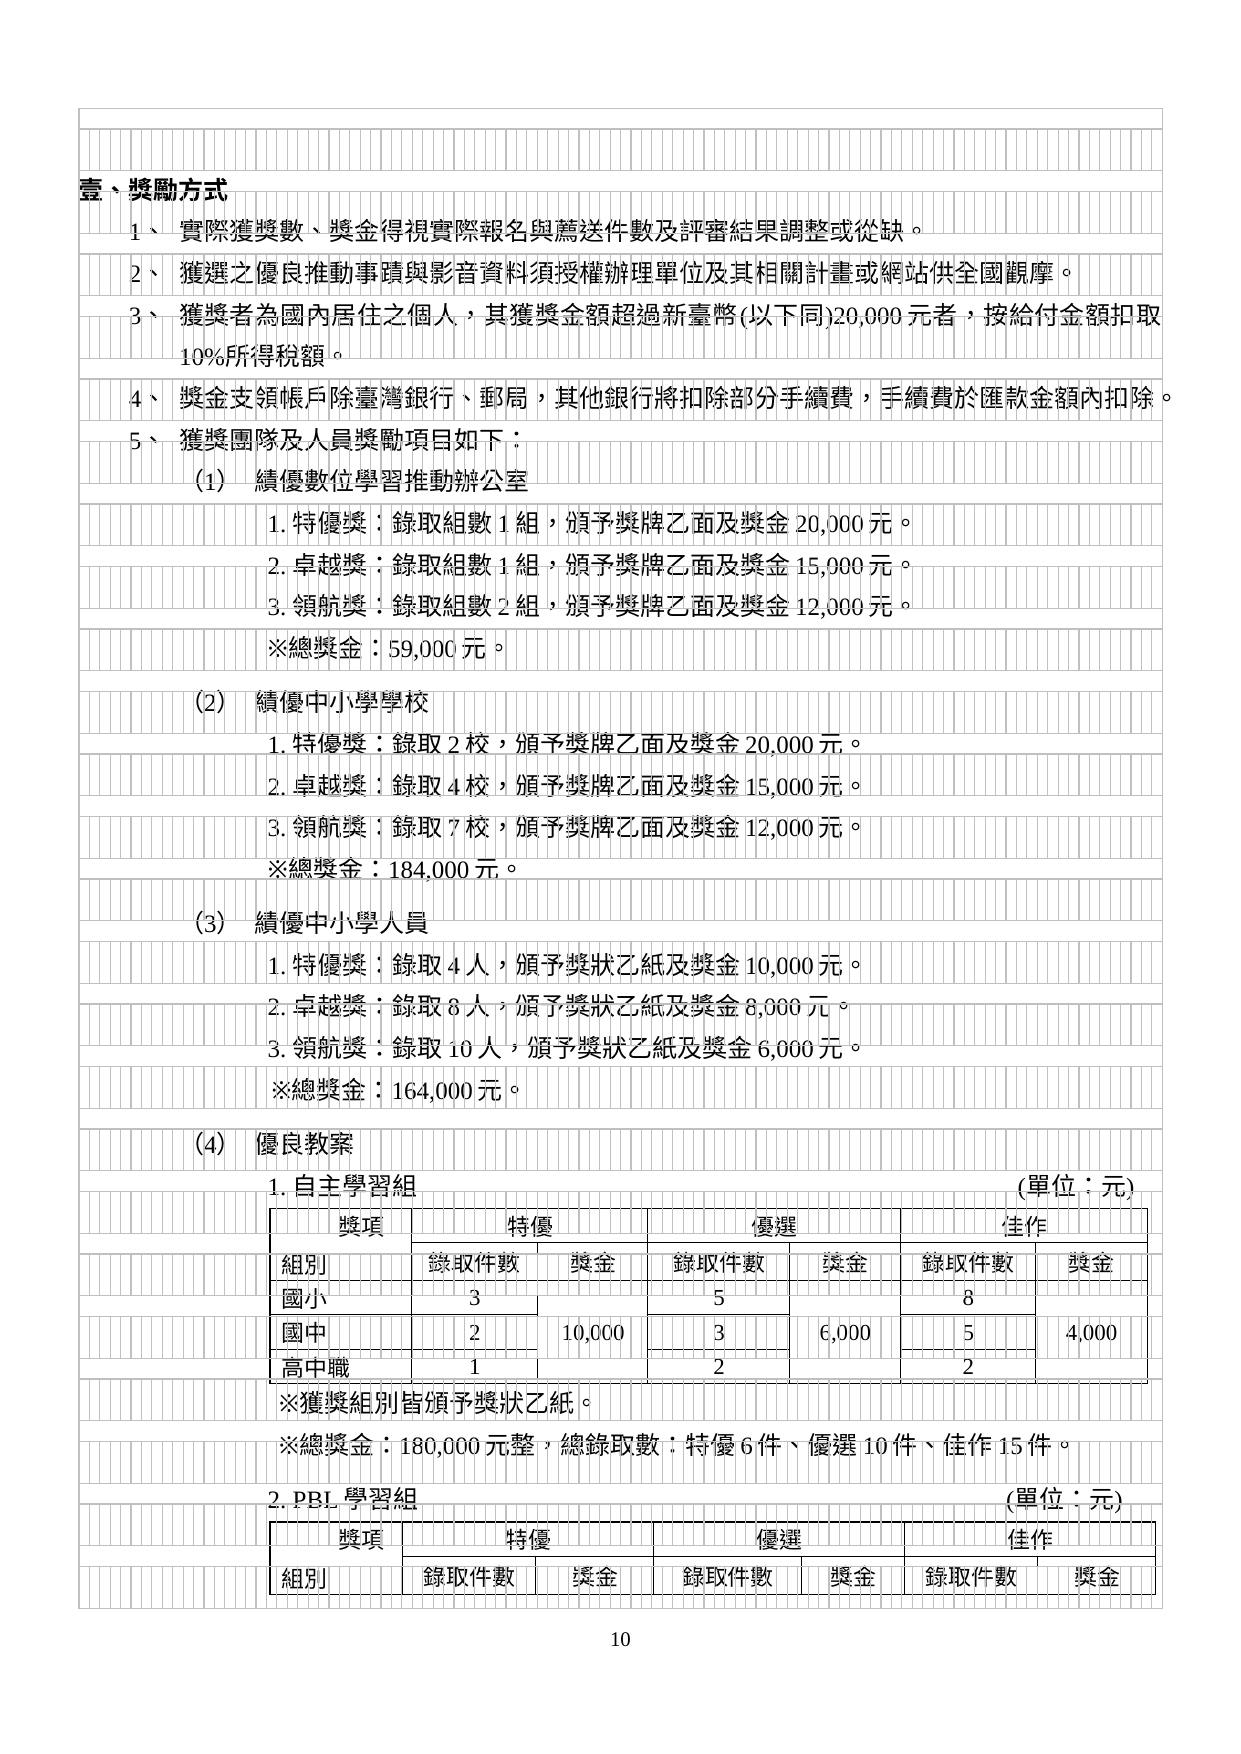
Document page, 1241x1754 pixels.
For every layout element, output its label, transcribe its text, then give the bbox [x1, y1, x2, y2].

text ※獲獎組別皆頒予獎狀乙紙。 [830, 1384, 839, 1420]
list 優良教案 [496, 1130, 505, 1161]
table_header 佳作 [986, 1209, 995, 1233]
text ※總獎金：164,000元。 [882, 1070, 891, 1106]
list 優良教案 [330, 1130, 339, 1147]
text ※總獎金：59,000元。 [736, 630, 745, 665]
list 績優中小學人員 [1152, 903, 1162, 920]
list 績優中小學人員 [684, 903, 693, 920]
list 優良教案 [361, 1130, 370, 1161]
list 績優中小學人員 [871, 903, 880, 920]
list 績優中小學人員 [798, 903, 808, 920]
table_cell 錄取件數 [475, 1255, 485, 1280]
list 優良教案 [684, 1130, 693, 1161]
list 績優中小學人員 [694, 903, 703, 920]
table_cell [725, 1350, 735, 1358]
text ※總獎金：59,000元。 [1048, 630, 1058, 665]
table_header 優選 [850, 1209, 860, 1233]
table_cell 獎金 [871, 1255, 880, 1280]
table_header 優選 [736, 1523, 745, 1545]
list 獎勵方式 [486, 192, 495, 206]
list 優良教案 [840, 1130, 849, 1161]
table_cell 3 [496, 1281, 505, 1295]
list 優良教案 [455, 1130, 464, 1161]
list 獎勵方式 [736, 192, 745, 206]
list 績優中小學學校 [902, 692, 912, 719]
text ※總獎金：59,000元。 [621, 630, 630, 665]
table_header 特優 [412, 1234, 647, 1242]
table_cell 錄取件數 [736, 1255, 745, 1280]
table_cell 3 [777, 1317, 787, 1348]
table_header 佳作 [1038, 1209, 1047, 1233]
list 獎勵方式 [340, 192, 349, 206]
table_header 佳作 [901, 1234, 1147, 1242]
text ※總獎金：59,000元。 [580, 630, 589, 665]
list 績優中小學學校 [215, 692, 224, 719]
text ※總獎金：164,000元。 [746, 1070, 755, 1106]
table_cell 獎金 [1069, 1270, 1078, 1280]
text ※獲獎組別皆頒予獎狀乙紙。 [1007, 1384, 1016, 1420]
text ※總獎金：164,000元。 [819, 1070, 828, 1106]
table_cell 錄取件數 [905, 1567, 912, 1594]
table_cell [996, 1350, 1005, 1358]
text ※總獎金：164,000元。 [434, 1070, 443, 1106]
table_cell 國中 [309, 1335, 318, 1348]
list 績優中小學人員 [507, 903, 516, 920]
list 績優中小學學校 [246, 692, 255, 719]
table_cell [975, 1317, 985, 1348]
text ※獲獎組別皆頒予獎狀乙紙。 [882, 1384, 891, 1420]
table_cell 獎金 [1100, 1272, 1110, 1280]
list 績優中小學人員 [621, 903, 630, 920]
table_header 佳作 [1121, 1523, 1130, 1545]
table_header 獎項 組別 [361, 1567, 370, 1594]
table_header 佳作 [1017, 1523, 1026, 1532]
table_cell 錄取件數 [1007, 1583, 1016, 1594]
table_cell 4,000 [1080, 1281, 1089, 1295]
list 優良教案 [319, 1151, 328, 1161]
table_cell 國小 [392, 1281, 401, 1295]
list 優良教案 [663, 1130, 672, 1161]
table_cell 獎金 [809, 1567, 818, 1594]
list 績優中小學人員 [975, 903, 985, 920]
list 優良教案 [673, 1130, 683, 1161]
text ※總獎金：164,000元。 [923, 1070, 933, 1106]
table_cell 獎金 [642, 1567, 651, 1594]
table_header 佳作 [913, 1523, 922, 1545]
list 績優中小學人員 [225, 903, 235, 920]
table_header 獎項 組別 [382, 1255, 391, 1280]
table_cell 6,000 [882, 1317, 891, 1358]
table_header 獎項 組別 [330, 1523, 339, 1545]
text ※總獎金：59,000元。 [632, 630, 641, 665]
list 績優中小學學校 [757, 692, 766, 719]
text ※總獎金：59,000元。 [652, 630, 662, 665]
text ※獲獎組別皆頒予獎狀乙紙。 [757, 1384, 766, 1420]
text ※總獎金：164,000元。 [767, 1070, 776, 1106]
table_cell 4,000 [1038, 1317, 1047, 1358]
table_cell 6,000 [871, 1317, 880, 1358]
list 獎勵方式 [1038, 192, 1047, 206]
list 績優中小學人員 [569, 903, 578, 920]
table_header 獎項 組別 [319, 1567, 328, 1594]
list 獎勵方式 [975, 192, 985, 206]
text ※總獎金：59,000元。 [590, 630, 599, 665]
table_cell 2 [901, 1359, 1035, 1378]
list 績優中小學人員 [1017, 903, 1026, 920]
table_cell 錄取件數 [757, 1584, 766, 1594]
table_cell 國小 [319, 1281, 328, 1295]
list 績優中小學人員 [538, 903, 547, 920]
list 績優中小學人員 [923, 903, 933, 920]
table_cell 錄取件數 [648, 1243, 789, 1253]
list 獎勵方式 [819, 192, 828, 206]
list 績優中小學學校 [277, 692, 287, 719]
table_cell 國小 [371, 1281, 380, 1295]
table_cell 錄取件數 [913, 1255, 922, 1280]
table_cell 6,000 [809, 1281, 818, 1295]
list 績優中小學人員 [757, 903, 766, 920]
list 獎勵方式 [777, 192, 787, 206]
text ※總獎金：59,000元。 [527, 630, 537, 665]
table_cell 獎金 [611, 1255, 620, 1280]
table_cell 錄取件數 [527, 1567, 535, 1594]
list 績優中小學學校 [746, 692, 755, 719]
list 績優中小學學校 [507, 692, 516, 719]
list 績優中小學人員 [423, 903, 433, 920]
table_cell 錄取件數 [507, 1567, 516, 1594]
table_cell [434, 1350, 443, 1358]
list 績優中小學人員 [736, 903, 745, 920]
table_cell 獎金 [611, 1567, 620, 1594]
list 績優中小學人員 [1080, 903, 1089, 920]
list 獎勵方式 [80, 171, 1162, 191]
list 獎勵方式 [132, 197, 141, 206]
table_cell 高中職 [361, 1350, 370, 1358]
text ※獲獎組別皆頒予獎狀乙紙。 [402, 1384, 412, 1420]
list 優良教案 [1080, 1130, 1089, 1161]
table_cell 錄取件數 [1017, 1567, 1026, 1594]
table_cell 獎金 [1142, 1567, 1151, 1594]
table_cell 6,000 [790, 1359, 900, 1378]
text ※總獎金：59,000元。 [434, 630, 443, 665]
table_cell 獎金 [1080, 1269, 1089, 1280]
list 獎勵方式 [965, 192, 974, 206]
text ※獲獎組別皆頒予獎狀乙紙。 [382, 1384, 391, 1420]
table_cell 8 [986, 1281, 995, 1295]
table_cell 8 [1027, 1281, 1035, 1295]
text ※總獎金：164,000元。 [1059, 1070, 1068, 1106]
table_header 獎項 組別 [392, 1209, 401, 1233]
text ※獲獎組別皆頒予獎狀乙紙。 [340, 1384, 349, 1420]
table_cell 3 [475, 1281, 485, 1295]
list 績優中小學人員 [611, 903, 620, 920]
text ※總獎金：164,000元。 [621, 1070, 630, 1106]
table_header 優選 [684, 1523, 693, 1545]
text ※總獎金：59,000元。 [1152, 630, 1162, 665]
list 獎勵方式 [580, 192, 589, 206]
list 優良教案 [882, 1130, 891, 1161]
table_cell 錄取件數 [925, 1255, 933, 1270]
text ※總獎金：164,000元。 [694, 1070, 703, 1106]
table_cell 10,000 [621, 1281, 630, 1295]
list 優良教案 [632, 1130, 641, 1161]
table_cell 3 [694, 1317, 703, 1348]
table_cell 獎金 [1038, 1255, 1047, 1280]
list 績優中小學學校 [923, 692, 933, 719]
table_cell 獎金 [830, 1268, 839, 1280]
table_header 佳作 [1059, 1209, 1068, 1233]
table_header 佳作 [1132, 1209, 1141, 1233]
list 績優中小學學校 [996, 692, 1005, 719]
table_cell [455, 1350, 464, 1358]
table_header 特優 [569, 1209, 578, 1233]
list 優良教案 [382, 1130, 391, 1161]
list 獎勵方式 [694, 192, 703, 206]
list 績優中小學人員 [746, 903, 755, 920]
table_header 獎項 組別 [309, 1209, 318, 1233]
table_header 佳作 [1142, 1523, 1151, 1545]
list 優良教案 [923, 1130, 933, 1161]
table_cell 4,000 [1069, 1317, 1078, 1358]
list 優良教案 [1017, 1130, 1026, 1161]
table_header 優選 [736, 1209, 745, 1233]
text ※總獎金：59,000元。 [611, 630, 620, 665]
text ※總獎金：164,000元。 [965, 1070, 974, 1106]
table_header 獎項 組別 [402, 1255, 411, 1280]
table_cell 錄取件數 [475, 1567, 485, 1594]
table_cell 國小 [309, 1281, 318, 1295]
list 績優中小學學校 [715, 692, 724, 719]
table_header 佳作 [923, 1523, 933, 1545]
table_cell 錄取件數 [663, 1255, 672, 1280]
table_header 佳作 [902, 1209, 912, 1233]
table_cell [913, 1317, 922, 1348]
list 績優中小學人員 [475, 903, 485, 920]
list 績優中小學學校 [767, 692, 776, 719]
text ※總獎金：164,000元。 [1152, 1070, 1162, 1106]
table_cell 錄取件數 [902, 1255, 912, 1280]
list 績優中小學人員 [392, 903, 401, 920]
text ※總獎金：59,000元。 [517, 630, 526, 665]
table_cell [517, 1350, 526, 1358]
list 獎勵方式 [986, 192, 995, 206]
table_header 佳作 [913, 1209, 922, 1233]
table_cell 獎金 [871, 1567, 880, 1594]
table_cell 獎金 [1080, 1567, 1089, 1580]
list 獎勵方式 [1142, 192, 1151, 206]
list 優良教案 [725, 1130, 735, 1161]
text ※總獎金：59,000元。 [444, 630, 453, 665]
table_header 獎項 組別 [309, 1255, 318, 1280]
list 獎勵方式 [882, 192, 891, 206]
table_header 優選 [767, 1523, 776, 1530]
list 獎勵方式 [642, 192, 651, 206]
table_cell 8 [975, 1281, 985, 1295]
table_cell 錄取件數 [496, 1255, 505, 1280]
list 獎勵方式 [746, 192, 755, 206]
text ※獲獎組別皆頒予獎狀乙紙。 [892, 1384, 901, 1420]
table_cell 8 [1007, 1281, 1016, 1295]
table_header 獎項 組別 [288, 1567, 297, 1594]
table_header 優選 [715, 1523, 724, 1545]
list 優良教案 [277, 1130, 287, 1161]
table_cell 2 [423, 1317, 433, 1348]
table_cell 獎金 [819, 1567, 828, 1594]
list 績優中小學學校 [736, 692, 745, 719]
text ※總獎金：164,000元。 [507, 1070, 516, 1106]
list 獎勵方式 [767, 192, 776, 206]
list 績優中小學人員 [767, 903, 776, 920]
list 績優中小學人員 [402, 903, 412, 920]
table_cell 錄取件數 [716, 1567, 724, 1585]
table_header 特優 [559, 1209, 568, 1233]
list 特優獎：錄取2校，頒予獎牌乙面及獎金20,000元。 [472, 734, 519, 753]
list 績優中小學學校 [194, 692, 203, 719]
list 績優中小學人員 [1027, 903, 1037, 920]
list 優良教案 [1121, 1130, 1130, 1161]
table_cell 獎金 [559, 1255, 568, 1280]
list 績優中小學人員 [819, 903, 828, 920]
list 績優中小學學校 [1121, 692, 1130, 719]
list 績優中小學學校 [600, 692, 610, 719]
table_cell 2 [486, 1317, 495, 1348]
list 績優中小學人員 [986, 903, 995, 920]
table_header 優選 [892, 1523, 901, 1545]
table_header 獎項 組別 [298, 1523, 308, 1545]
table_cell 錄取件數 [413, 1567, 422, 1594]
table_header 優選 [798, 1209, 808, 1233]
table_header 獎項 組別 [271, 1523, 276, 1545]
table_cell 錄取件數 [923, 1271, 933, 1280]
text ※總獎金：59,000元。 [1069, 630, 1078, 665]
table_cell 錄取件數 [757, 1575, 766, 1585]
table_cell 5 [715, 1281, 724, 1295]
list 績優中小學學校 [861, 692, 870, 719]
table_cell 錄取件數 [767, 1255, 776, 1280]
table_cell 2 [527, 1317, 537, 1348]
text ※總獎金：59,000元。 [309, 630, 318, 665]
table_cell [986, 1317, 995, 1348]
table_cell 10,000 [580, 1317, 589, 1358]
table_cell 國中 [309, 1317, 318, 1326]
list 獎勵方式 [902, 192, 912, 206]
table_cell 錄取件數 [996, 1585, 1005, 1594]
table_cell 獎金 [548, 1567, 558, 1594]
table_cell 錄取件數 [673, 1258, 683, 1280]
table_cell [757, 1350, 766, 1358]
table_cell 錄取件數 [434, 1255, 443, 1280]
table_cell 獎金 [538, 1567, 547, 1594]
table_cell 獎金 [1090, 1567, 1099, 1594]
table_cell 錄取件數 [673, 1567, 683, 1594]
table_cell 5 [648, 1296, 789, 1314]
list 獎勵方式 [361, 192, 370, 206]
list 特優獎：錄取2校，頒予獎牌乙面及獎金20,000元。 [619, 734, 651, 753]
list 優良教案 [205, 1149, 214, 1161]
list 獎勵方式 [382, 192, 391, 206]
table_cell 錄取件數 [715, 1583, 724, 1594]
table_cell 10,000 [559, 1281, 568, 1295]
list 獎勵方式 [194, 192, 203, 206]
list 績優中小學人員 [600, 903, 610, 920]
text ※總獎金：59,000元。 [486, 630, 495, 665]
table_cell 錄取件數 [455, 1269, 464, 1280]
list 優良教案 [777, 1130, 787, 1161]
list 績優中小學學校 [934, 692, 943, 719]
table_header 佳作 [996, 1209, 1005, 1233]
table_header 獎項 組別 [330, 1567, 339, 1594]
list 績優中小學人員 [1038, 903, 1047, 920]
list 獎勵方式 [538, 192, 547, 206]
text ※總獎金：59,000元。 [944, 630, 953, 665]
table_cell 獎金 [850, 1272, 860, 1280]
table_cell 錄取件數 [465, 1567, 474, 1594]
text ※總獎金：164,000元。 [423, 1070, 433, 1106]
table_cell 10,000 [559, 1317, 568, 1358]
list 優良教案 [371, 1130, 380, 1161]
text ※總獎金：164,000元。 [902, 1070, 912, 1106]
text ※總獎金：164,000元。 [684, 1070, 693, 1106]
text ※總獎金：164,000元。 [777, 1070, 787, 1106]
table_cell 4,000 [1090, 1281, 1099, 1295]
text ※總獎金：164,000元。 [986, 1070, 995, 1106]
table_cell 2 [475, 1317, 485, 1348]
list 績優中小學學校 [1038, 692, 1047, 719]
table_header 獎項 組別 [271, 1234, 411, 1253]
list 績優中小學人員 [559, 903, 568, 920]
table_cell [444, 1350, 453, 1358]
table_cell 國小 [361, 1281, 370, 1295]
table_cell 國中 [288, 1317, 297, 1323]
table_cell 5 [705, 1281, 714, 1295]
list 優良教案 [215, 1130, 224, 1161]
list 優良教案 [1152, 1130, 1162, 1161]
table_cell 6,000 [892, 1281, 900, 1295]
list 獎勵方式 [632, 192, 641, 206]
list 績優中小學人員 [1111, 903, 1120, 920]
table_cell 獎金 [830, 1567, 839, 1594]
list 優良教案 [861, 1130, 870, 1161]
table_cell [715, 1350, 724, 1358]
table_header 佳作 [1027, 1523, 1037, 1545]
table_header 特優 [496, 1209, 505, 1233]
table_header 獎項 組別 [350, 1209, 360, 1223]
table_cell 國小 [340, 1281, 349, 1295]
table_cell 獎金 [819, 1255, 828, 1280]
list 優良教案 [194, 1130, 203, 1161]
text ※獲獎組別皆頒予獎狀乙紙。 [871, 1384, 880, 1420]
table_cell 3 [746, 1317, 755, 1348]
table_cell 6,000 [861, 1281, 870, 1295]
list 獎勵方式 [215, 192, 224, 206]
table_cell 5 [663, 1281, 672, 1295]
text ※總獎金：59,000元。 [705, 630, 714, 665]
text ※總獎金：164,000元。 [496, 1070, 505, 1106]
table_header 佳作 [1048, 1523, 1058, 1545]
table_header 特優 [527, 1523, 537, 1545]
table_cell 3 [663, 1317, 672, 1348]
table_cell 獎金 [840, 1582, 849, 1594]
table_header 獎項 組別 [330, 1255, 339, 1280]
table_cell 5 [684, 1281, 693, 1295]
table_cell 錄取件數 [1007, 1255, 1016, 1280]
list 優良教案 [1048, 1130, 1058, 1161]
table_cell 獎金 [790, 1243, 900, 1253]
table_cell 3 [736, 1317, 745, 1348]
list 優良教案 [198, 1133, 203, 1154]
list 績優中小學學校 [882, 692, 891, 719]
table_header 獎項 組別 [298, 1255, 308, 1280]
table_cell 8 [934, 1281, 943, 1295]
list 績優中小學學校 [330, 692, 339, 719]
table_header 獎項 組別 [309, 1567, 318, 1594]
table_header 佳作 [1080, 1523, 1089, 1545]
table_cell 獎金 [569, 1567, 578, 1594]
table_cell 6,000 [861, 1334, 870, 1358]
list 績優中小學人員 [1121, 903, 1130, 920]
list 領航獎：錄取10人，頒予獎狀乙紙及獎金6,000元。 [267, 1046, 1162, 1065]
text ※獲獎組別皆頒予獎狀乙紙。 [725, 1384, 735, 1420]
list 績優中小學人員 [902, 903, 912, 920]
text ※總獎金：59,000元。 [548, 630, 558, 665]
list 獎勵方式 [923, 192, 933, 206]
list 績優中小學人員 [340, 903, 349, 920]
text ※總獎金：164,000元。 [580, 1070, 589, 1106]
list 獎勵方式 [152, 192, 162, 206]
table_cell 錄取件數 [403, 1557, 535, 1566]
table_cell 4,000 [1059, 1281, 1068, 1295]
table_cell 3 [527, 1281, 537, 1295]
list PBL學習組 (單位：元) [267, 1484, 1162, 1503]
list 優良教案 [413, 1130, 422, 1161]
list 績優中小學人員 [205, 903, 214, 920]
table_cell 4,000 [1100, 1281, 1110, 1295]
list 績優中小學人員 [715, 903, 724, 920]
table_cell 3 [412, 1296, 537, 1314]
text ※總獎金：59,000元。 [715, 630, 724, 665]
table_cell 錄取件數 [965, 1567, 974, 1594]
text ※總獎金：59,000元。 [392, 630, 401, 665]
table_cell 4,000 [1090, 1317, 1099, 1358]
list 績優中小學人員 [632, 903, 641, 920]
table_cell 國中 [371, 1317, 380, 1348]
list 獎勵方式 [319, 192, 328, 206]
list 績優中小學學校 [788, 692, 797, 719]
text ※總獎金：164,000元。 [590, 1070, 599, 1106]
table_cell 獎金 [1048, 1567, 1058, 1594]
text ※總獎金：164,000元。 [736, 1070, 745, 1106]
list 績優中小學人員 [465, 903, 474, 920]
text ※獲獎組別皆頒予獎狀乙紙。 [798, 1384, 808, 1420]
table_cell 錄取件數 [777, 1567, 787, 1594]
list 獎勵方式 [1100, 192, 1110, 206]
text ※總獎金：164,000元。 [715, 1070, 724, 1106]
list 優良教案 [517, 1130, 526, 1161]
table_cell 錄取件數 [426, 1568, 433, 1584]
table_cell 4,000 [1132, 1317, 1141, 1358]
table_header 特優 [507, 1209, 516, 1233]
text ※獲獎組別皆頒予獎狀乙紙。 [694, 1384, 703, 1420]
list 績優中小學人員 [257, 903, 266, 920]
table_cell 6,000 [840, 1281, 849, 1295]
text ※總獎金：164,000元。 [475, 1070, 485, 1106]
table_cell 錄取件數 [654, 1567, 662, 1594]
text ※總獎金：59,000元。 [371, 630, 380, 665]
text ※獲獎組別皆頒予獎狀乙紙。 [1121, 1384, 1130, 1420]
text ※總獎金：164,000元。 [371, 1070, 380, 1106]
table_cell [955, 1317, 964, 1348]
list 績優中小學人員 [455, 903, 464, 920]
table_cell 獎金 [1100, 1255, 1110, 1263]
table_cell 獎金 [632, 1255, 641, 1280]
table_cell 10,000 [548, 1317, 558, 1358]
table_cell 5 [673, 1281, 683, 1295]
text ※總獎金：164,000元。 [527, 1070, 537, 1106]
list 績優中小學學校 [673, 692, 683, 719]
text ※總獎金：164,000元。 [934, 1070, 943, 1106]
table_cell [527, 1350, 537, 1358]
table_header 獎項 組別 [382, 1523, 391, 1545]
text ※獲獎組別皆頒予獎狀乙紙。 [965, 1384, 974, 1420]
table_cell 高中職 [330, 1350, 339, 1358]
list 獎勵方式 [850, 192, 860, 206]
list 優良教案 [340, 1149, 349, 1161]
text ※獲獎組別皆頒予獎狀乙紙。 [392, 1384, 401, 1420]
list 績優中小學學校 [777, 692, 787, 719]
list 領航獎：錄取組數2組，頒予獎牌乙面及獎金12,000元。 [267, 609, 1162, 623]
table_cell 國小 [330, 1281, 339, 1295]
text ※總獎金：59,000元。 [1038, 630, 1047, 665]
table_header 特優 [621, 1523, 630, 1545]
table_cell 高中職 [392, 1350, 401, 1358]
table_cell 錄取件數 [975, 1265, 985, 1280]
text ※總獎金：59,000元。 [861, 630, 870, 665]
text ※總獎金：164,000元。 [465, 1070, 474, 1106]
table_cell 獎金 [559, 1567, 568, 1594]
table_cell 錄取件數 [746, 1567, 755, 1594]
table_cell 3 [423, 1281, 433, 1295]
table_header 獎項 組別 [277, 1255, 287, 1280]
table_header 優選 [840, 1523, 849, 1545]
table_cell 2 [455, 1317, 464, 1348]
table_cell 8 [1017, 1281, 1026, 1295]
list 績優中小學學校 [434, 692, 443, 719]
table_cell 錄取件數 [507, 1269, 516, 1280]
text ※總獎金：164,000元。 [1038, 1070, 1047, 1106]
text ※總獎金：59,000元。 [684, 630, 693, 665]
list 獎勵方式 [1152, 192, 1162, 206]
list 優良教案 [757, 1130, 766, 1161]
list 獎勵方式 [1069, 192, 1078, 206]
text ※總獎金：164,000元。 [1132, 1070, 1141, 1106]
text ※總獎金：59,000元。 [694, 630, 703, 665]
list 績優中小學人員 [850, 903, 860, 920]
list 績優中小學學校 [819, 692, 828, 719]
table_cell 獎金 [1142, 1255, 1147, 1280]
text ※獲獎組別皆頒予獎狀乙紙。 [840, 1384, 849, 1420]
list 績優中小學學校 [1027, 692, 1037, 719]
table_cell 8 [996, 1281, 1005, 1295]
table_header 特優 [507, 1523, 516, 1545]
text ※總獎金：164,000元。 [652, 1070, 662, 1106]
list 優良教案 [179, 1124, 1162, 1128]
list 獎勵方式 [548, 192, 558, 206]
table_header 特優 [486, 1523, 495, 1545]
table_header 獎項 組別 [392, 1523, 401, 1545]
table_cell 3 [715, 1317, 724, 1339]
text ※總獎金：59,000元。 [934, 630, 943, 665]
table_cell 8 [944, 1281, 953, 1295]
list 績優中小學人員 [777, 903, 787, 920]
list 優良教案 [600, 1130, 610, 1161]
list 優良教案 [257, 1130, 266, 1161]
list 獲獎團隊及人員獎勵項目如下： [129, 421, 1162, 441]
list 獎勵方式 [725, 192, 735, 206]
table_cell 4,000 [1132, 1281, 1141, 1295]
list 績優中小學學校 [1007, 692, 1016, 719]
list 優良教案 [507, 1130, 516, 1161]
table_cell 獎金 [1111, 1255, 1120, 1280]
table_cell 錄取件數 [923, 1567, 933, 1594]
list 優良教案 [1111, 1130, 1120, 1161]
list 優良教案 [767, 1130, 776, 1161]
table_cell 錄取件數 [736, 1579, 745, 1594]
table_cell 錄取件數 [959, 1567, 964, 1585]
list 優良教案 [1132, 1130, 1141, 1161]
list 優良教案 [746, 1130, 755, 1161]
table_cell 錄取件數 [486, 1567, 495, 1594]
list 績優中小學學校 [236, 692, 245, 719]
text ※總獎金：59,000元。 [382, 630, 391, 665]
list 優良教案 [850, 1130, 860, 1161]
text ※總獎金：59,000元。 [1111, 630, 1120, 665]
table_cell 6,000 [798, 1281, 808, 1295]
table_cell [923, 1350, 933, 1358]
table_cell 高中職 [340, 1350, 349, 1358]
table_header 特優 [632, 1209, 641, 1233]
text ※總獎金：164,000元。 [1048, 1070, 1058, 1106]
text ※總獎金：180,000元整，總錄取數：特優6件、優選10件、佳作15件。 [278, 1426, 1162, 1441]
table_cell 8 [901, 1296, 1035, 1314]
text ※獲獎組別皆頒予獎狀乙紙。 [767, 1384, 776, 1420]
text ※總獎金：164,000元。 [1069, 1070, 1078, 1106]
table_cell 錄取件數 [746, 1271, 755, 1280]
table_header 特優 [538, 1523, 547, 1530]
table_cell 錄取件數 [975, 1567, 985, 1594]
text ※總獎金：164,000元。 [1017, 1070, 1026, 1106]
table_header 優選 [788, 1209, 797, 1233]
table_cell 6,000 [809, 1317, 818, 1358]
table_cell 國小 [288, 1281, 297, 1289]
table_cell [673, 1350, 683, 1358]
table_header 獎項 組別 [298, 1209, 308, 1233]
table_header 優選 [871, 1209, 880, 1233]
text ※獲獎組別皆頒予獎狀乙紙。 [663, 1384, 672, 1420]
table_cell 錄取件數 [705, 1269, 714, 1280]
table_header 佳作 [1007, 1523, 1016, 1545]
list 優良教案 [288, 1145, 297, 1161]
list 優良教案 [944, 1130, 953, 1161]
table_cell 錄取件數 [465, 1255, 474, 1280]
table_header 佳作 [955, 1523, 964, 1545]
table_cell 獎金 [840, 1574, 849, 1580]
list 績優中小學學校 [652, 692, 662, 719]
table_cell 獎金 [1059, 1567, 1068, 1594]
list 績優中小學學校 [559, 692, 568, 719]
table_cell 3 [455, 1281, 464, 1295]
table_header 佳作 [965, 1209, 974, 1233]
table_cell 錄取件數 [434, 1576, 443, 1594]
table_header 特優 [403, 1523, 412, 1545]
table_header 獎項 組別 [288, 1209, 297, 1233]
text ※總獎金：164,000元。 [663, 1070, 672, 1106]
list 優良教案 [590, 1130, 599, 1161]
table_header 佳作 [1069, 1209, 1078, 1233]
table_header 特優 [434, 1209, 443, 1233]
table_cell 2 [465, 1317, 474, 1348]
text ※總獎金：184,000元。 [351, 859, 1162, 878]
table_header 優選 [694, 1209, 703, 1233]
list 優良教案 [715, 1130, 724, 1161]
table_header 優選 [715, 1209, 724, 1233]
list 績優中小學人員 [382, 903, 391, 920]
table_cell 5 [746, 1281, 755, 1295]
table_cell 8 [913, 1281, 922, 1295]
table_header 特優 [590, 1523, 599, 1545]
table_cell 10,000 [590, 1281, 599, 1295]
table_cell 錄取件數 [684, 1262, 693, 1280]
table_cell [986, 1350, 995, 1358]
text ※獲獎組別皆頒予獎狀乙紙。 [1059, 1384, 1068, 1420]
table_cell 4,000 [1048, 1281, 1058, 1295]
table_header 佳作 [955, 1209, 964, 1233]
list 績優中小學學校 [350, 692, 360, 719]
text ※總獎金：59,000元。 [673, 630, 683, 665]
list 績優中小學學校 [1111, 692, 1120, 719]
list 優良教案 [225, 1130, 235, 1161]
list 績優中小學人員 [434, 903, 443, 920]
text ※獲獎組別皆頒予獎狀乙紙。 [288, 1384, 297, 1420]
table_cell 6,000 [819, 1317, 828, 1358]
list 特優獎：錄取2校，頒予獎牌乙面及獎金20,000元。 [525, 734, 557, 753]
table_header 獎項 組別 [319, 1209, 328, 1233]
table_cell 高中職 [309, 1350, 318, 1358]
table_header 獎項 組別 [340, 1567, 349, 1594]
list 獲獎者為國內居住之個人，其獲獎金額超過新臺幣(以下同)20,000元者，按給付金額扣取10%所得稅額。 [129, 296, 1162, 316]
list 優良教案 [444, 1130, 453, 1161]
table_cell 10,000 [642, 1317, 647, 1358]
text ※獲獎組別皆頒予獎狀乙紙。 [444, 1384, 453, 1420]
table_cell 獎金 [621, 1255, 630, 1280]
table_header 佳作 [1069, 1523, 1078, 1545]
table_header 優選 [809, 1209, 818, 1233]
list 優良教案 [205, 1130, 214, 1148]
list 特優獎：錄取2校，頒予獎牌乙面及獎金20,000元。 [681, 734, 709, 753]
text ※獲獎組別皆頒予獎狀乙紙。 [850, 1384, 860, 1420]
table_cell 錄取件數 [777, 1255, 787, 1280]
text ※總獎金：59,000元。 [507, 630, 516, 665]
text ※獲獎組別皆頒予獎狀乙紙。 [319, 1384, 328, 1420]
table_cell 5 [652, 1281, 662, 1295]
table_cell 錄取件數 [423, 1572, 433, 1594]
text ※總獎金：59,000元。 [600, 630, 610, 665]
list 優良教案 [902, 1130, 912, 1161]
list 獎勵方式 [257, 192, 266, 206]
table_header 特優 [444, 1523, 453, 1545]
table_header 優選 [892, 1209, 900, 1233]
table_cell 3 [434, 1281, 443, 1295]
table_cell 獎金 [840, 1255, 849, 1280]
text ※獲獎組別皆頒予獎狀乙紙。 [423, 1384, 433, 1420]
table_header 特優 [621, 1209, 630, 1233]
table_header 優選 [767, 1209, 776, 1233]
list 獎勵方式 [1027, 192, 1037, 206]
table_cell 獎金 [621, 1567, 630, 1594]
table_cell 錄取件數 [905, 1557, 1037, 1566]
list 績優中小學人員 [298, 903, 308, 920]
table_cell 高中職 [288, 1350, 297, 1358]
text ※總獎金：164,000元。 [757, 1070, 766, 1106]
table_cell 3 [486, 1281, 495, 1295]
table_cell 獎金 [580, 1582, 589, 1594]
table_cell 10,000 [538, 1317, 547, 1358]
text ※總獎金：59,000元。 [798, 630, 808, 665]
table_header 特優 [569, 1523, 578, 1545]
list 績優中小學人員 [486, 903, 495, 920]
table_header 特優 [496, 1523, 505, 1545]
table_cell 獎金 [1121, 1255, 1130, 1280]
table_cell 10,000 [569, 1317, 578, 1358]
table_cell 獎金 [1103, 1265, 1110, 1271]
table_header 特優 [642, 1523, 651, 1545]
table_cell 3 [673, 1317, 683, 1348]
table_cell 高中職 [316, 1359, 333, 1378]
text ※獲獎組別皆頒予獎狀乙紙。 [975, 1384, 985, 1420]
list 績優中小學人員 [1048, 903, 1058, 920]
table_cell [694, 1350, 703, 1358]
table_header 佳作 [975, 1209, 985, 1233]
table_cell 5 [725, 1281, 735, 1295]
table_cell 4,000 [1142, 1317, 1147, 1358]
table_header 特優 [475, 1523, 485, 1545]
text ※總獎金：59,000元。 [923, 630, 933, 665]
table_cell 10,000 [632, 1281, 641, 1295]
table_cell 5 [736, 1281, 745, 1295]
table_cell 2 [413, 1317, 422, 1348]
table_header 佳作 [1111, 1209, 1120, 1233]
list 績優中小學學校 [1142, 692, 1151, 719]
table_cell 5 [757, 1281, 766, 1295]
table_cell 3 [652, 1317, 662, 1348]
table_cell 10,000 [548, 1281, 558, 1295]
list 績優中小學學校 [684, 692, 693, 719]
text ※獲獎組別皆頒予獎狀乙紙。 [934, 1384, 943, 1420]
list 特優獎：錄取2校，頒予獎牌乙面及獎金20,000元。 [728, 734, 1162, 753]
list 獎勵方式 [955, 192, 964, 206]
table_cell 6,000 [892, 1317, 900, 1358]
table_cell 獎金 [850, 1567, 860, 1594]
table_header 佳作 [1121, 1209, 1130, 1233]
list 績優中小學人員 [673, 903, 683, 920]
table_cell 6,000 [850, 1281, 860, 1295]
list 優良教案 [913, 1130, 922, 1161]
table_header 獎項 組別 [277, 1523, 287, 1545]
table_cell 4,000 [1121, 1281, 1130, 1295]
table_cell 獎金 [1059, 1255, 1068, 1280]
list 績優中小學學校 [965, 692, 974, 719]
table_cell 錄取件數 [423, 1255, 433, 1280]
table_header 獎項 組別 [402, 1209, 411, 1233]
text ※獲獎組別皆頒予獎狀乙紙。 [611, 1384, 620, 1420]
text ※總獎金：164,000元。 [1121, 1070, 1130, 1106]
table_header 獎項 組別 [277, 1209, 287, 1233]
table_cell [652, 1350, 662, 1358]
list 績優中小學學校 [892, 692, 901, 719]
table_cell 錄取件數 [757, 1255, 766, 1280]
list 績優中小學學校 [184, 692, 193, 719]
list 績優中小學學校 [1100, 692, 1110, 719]
table_cell 10,000 [538, 1359, 647, 1378]
text ※獲獎組別皆頒予獎狀乙紙。 [1027, 1384, 1037, 1420]
table_cell [475, 1350, 485, 1358]
list 績優中小學學校 [486, 692, 495, 719]
table_cell 錄取件數 [705, 1567, 714, 1594]
list 獎勵方式 [121, 192, 130, 206]
text ※總獎金：164,000元。 [975, 1070, 985, 1106]
table_cell 3 [757, 1317, 766, 1348]
table_cell 獎金 [790, 1255, 797, 1280]
text ※總獎金：164,000元。 [861, 1070, 870, 1106]
table_header 獎項 組別 [271, 1567, 276, 1594]
list 優良教案 [1069, 1130, 1078, 1161]
table_header 優選 [830, 1209, 839, 1233]
table_header 佳作 [1059, 1523, 1068, 1545]
list 績優中小學學校 [955, 692, 964, 719]
text ※總獎金：164,000元。 [298, 1070, 308, 1106]
list 績優中小學人員 [663, 903, 672, 920]
table_cell 高中職 [277, 1350, 287, 1358]
table_header 特優 [548, 1209, 558, 1233]
table_cell 國中 [340, 1317, 349, 1348]
table_cell [1017, 1317, 1026, 1348]
table_header 佳作 [1038, 1523, 1047, 1536]
table_cell 國小 [271, 1296, 411, 1314]
table_header 優選 [819, 1209, 828, 1233]
list 獎勵方式 [705, 192, 714, 206]
table_header 優選 [830, 1523, 839, 1545]
table_header 獎項 組別 [340, 1209, 349, 1230]
table_header 獎項 組別 [350, 1523, 360, 1536]
text ※總獎金：59,000元。 [1121, 630, 1130, 665]
table_cell 獎金 [882, 1567, 891, 1594]
list 自主學習組 (單位：元) [267, 1171, 1162, 1191]
text ※獲獎組別皆頒予獎狀乙紙。 [1111, 1384, 1120, 1420]
list 績優中小學學校 [465, 692, 474, 719]
list 績優中小學學校 [642, 692, 651, 719]
table_header 優選 [684, 1209, 693, 1233]
table_header 優選 [673, 1209, 683, 1233]
table_cell 國中 [402, 1317, 411, 1348]
table_cell 獎金 [590, 1255, 599, 1280]
table_cell [684, 1350, 693, 1358]
table_header 佳作 [996, 1523, 1005, 1545]
table_cell [913, 1350, 922, 1358]
table_cell [934, 1350, 943, 1358]
text ※獲獎組別皆頒予獎狀乙紙。 [1152, 1384, 1162, 1420]
table_header 優選 [871, 1523, 880, 1545]
table_header 特優 [455, 1523, 464, 1545]
table_header 獎項 組別 [298, 1567, 308, 1594]
table_cell 6,000 [790, 1317, 797, 1358]
table_cell 10,000 [538, 1281, 547, 1295]
list 優良教案 [184, 1130, 193, 1161]
list 優良教案 [465, 1130, 474, 1161]
table_header 獎項 組別 [271, 1546, 402, 1566]
table_cell [902, 1350, 912, 1358]
list 優良教案 [736, 1130, 745, 1161]
text ※總獎金：164,000元。 [632, 1070, 641, 1106]
list 績優中小學學校 [569, 692, 578, 719]
list 績優中小學學校 [913, 692, 922, 719]
table_cell 獎金 [536, 1557, 653, 1566]
list 優良教案 [548, 1130, 558, 1161]
table_cell 8 [955, 1281, 964, 1295]
list 績優中小學人員 [590, 903, 599, 920]
text ※總獎金：164,000元。 [871, 1070, 880, 1106]
table_cell 10,000 [632, 1317, 641, 1358]
table_cell 錄取件數 [913, 1567, 922, 1594]
list 獎勵方式 [455, 192, 464, 206]
list 獎勵方式 [277, 192, 287, 206]
table_cell 獎金 [600, 1586, 610, 1594]
list 優良教案 [402, 1130, 412, 1161]
text ※獲獎組別皆頒予獎狀乙紙。 [1100, 1384, 1110, 1420]
table_cell [705, 1350, 714, 1358]
table_cell 4,000 [1038, 1281, 1047, 1295]
text ※總獎金：164,000元。 [840, 1070, 849, 1106]
table_header 優選 [652, 1209, 662, 1233]
list 獎勵方式 [757, 192, 766, 206]
table_header 特優 [590, 1209, 599, 1233]
table_header 特優 [465, 1523, 474, 1545]
table_header 優選 [746, 1523, 755, 1545]
list 優良教案 [580, 1130, 589, 1161]
table_cell 3 [444, 1281, 453, 1295]
list 優良教案 [1007, 1130, 1016, 1161]
list 績優中小學學校 [225, 692, 235, 719]
table_cell 6,000 [861, 1317, 870, 1331]
table_cell [934, 1317, 943, 1348]
list 獎勵方式 [246, 192, 255, 206]
table_header 優選 [694, 1523, 703, 1545]
table_header 獎項 組別 [319, 1523, 328, 1545]
table_cell [923, 1317, 933, 1348]
table_cell 錄取件數 [965, 1255, 974, 1280]
text ※總獎金：59,000元。 [1132, 630, 1141, 665]
table_cell 10,000 [580, 1281, 589, 1295]
list 績優中小學學校 [1069, 692, 1078, 719]
table_header 優選 [809, 1523, 818, 1545]
list 獎勵方式 [684, 192, 693, 206]
list 績優中小學人員 [830, 903, 839, 920]
list 獎勵方式 [1048, 192, 1058, 206]
text ※獲獎組別皆頒予獎狀乙紙。 [298, 1384, 308, 1420]
table_cell 獎金 [802, 1557, 904, 1566]
table_cell 2 [507, 1317, 516, 1348]
text ※總獎金：59,000元。 [455, 630, 464, 665]
text ※獲獎組別皆頒予獎狀乙紙。 [705, 1384, 714, 1420]
list 特優獎：錄取2校，頒予獎牌乙面及獎金20,000元。 [429, 734, 470, 753]
list 績優中小學人員 [496, 903, 505, 920]
text ※總獎金：164,000元。 [725, 1070, 735, 1106]
table_cell 6,000 [840, 1317, 849, 1358]
text ※總獎金：164,000元。 [642, 1070, 651, 1106]
list 獎勵方式 [173, 192, 183, 206]
table_cell 4,000 [1059, 1317, 1068, 1358]
text ※總獎金：59,000元。 [1027, 630, 1037, 665]
table_cell 獎金 [580, 1268, 589, 1280]
list 績優中小學人員 [1059, 903, 1068, 920]
table_cell 錄取件數 [654, 1557, 801, 1566]
list 優良教案 [996, 1130, 1005, 1161]
list 績優中小學學校 [298, 692, 308, 719]
table_cell 國小 [271, 1281, 276, 1295]
list 獎勵方式 [111, 192, 120, 206]
list 績優中小學人員 [1100, 903, 1110, 920]
table_cell 高中職 [298, 1350, 308, 1358]
table_header 優選 [757, 1209, 766, 1233]
table_cell 獎金 [1048, 1255, 1058, 1280]
list 獲獎者為國內居住之個人，其獲獎金額超過新臺幣(以下同)20,000元者，按給付金額扣取10%所得稅額。 [129, 359, 1162, 373]
list 優良教案 [1100, 1130, 1110, 1161]
table_cell 6,000 [830, 1317, 839, 1358]
table_cell 高中職 [285, 1369, 300, 1378]
text ※總獎金：164,000元。 [538, 1070, 547, 1106]
text ※總獎金：59,000元。 [288, 630, 297, 665]
text ※總獎金：164,000元。 [1090, 1070, 1099, 1106]
list 績優中小學人員 [371, 903, 380, 920]
table_header 佳作 [1048, 1209, 1058, 1233]
text ※獲獎組別皆頒予獎狀乙紙。 [371, 1384, 380, 1420]
table_cell [767, 1350, 776, 1358]
text ※獲獎組別皆頒予獎狀乙紙。 [955, 1384, 964, 1420]
table_cell 獎金 [1100, 1579, 1107, 1585]
table_cell 國小 [402, 1281, 411, 1295]
text ※總獎金：164,000元。 [382, 1070, 391, 1106]
table_cell 獎金 [861, 1568, 870, 1573]
table_header 優選 [861, 1209, 870, 1233]
list 績優中小學學校 [496, 692, 505, 719]
table_cell 6,000 [790, 1296, 900, 1316]
table_header 特優 [434, 1523, 443, 1545]
table_cell 10,000 [600, 1317, 610, 1358]
table_cell [955, 1350, 964, 1358]
table_header 特優 [600, 1209, 610, 1233]
list 獎勵方式 [267, 192, 276, 206]
list 獎勵方式 [100, 192, 110, 206]
table_cell 獎金 [830, 1255, 839, 1266]
list 績優中小學學校 [475, 692, 485, 719]
list 績優中小學人員 [361, 903, 370, 920]
table_cell 4,000 [1121, 1317, 1130, 1358]
table_cell 獎金 [548, 1255, 558, 1280]
list 優良教案 [892, 1130, 901, 1161]
text ※獲獎組別皆頒予獎狀乙紙。 [944, 1384, 953, 1420]
list 績優中小學學校 [632, 692, 641, 719]
table_cell 錄取件數 [955, 1583, 964, 1594]
table_header 佳作 [965, 1523, 974, 1545]
table_header 獎項 組別 [288, 1523, 297, 1545]
table_cell 10,000 [590, 1317, 599, 1358]
table_header 佳作 [986, 1523, 995, 1545]
table_cell 國中 [350, 1317, 360, 1348]
text ※總獎金：59,000元。 [850, 630, 860, 665]
table_header 獎項 組別 [350, 1567, 360, 1594]
list 獎勵方式 [1132, 192, 1141, 206]
table_header 特優 [600, 1523, 610, 1545]
table_header 佳作 [1090, 1523, 1099, 1545]
text ※總獎金：59,000元。 [1007, 630, 1016, 665]
table_header 佳作 [975, 1523, 985, 1545]
table_cell 錄取件數 [413, 1255, 422, 1280]
list 績優中小學學校 [205, 692, 214, 709]
list 優良教案 [434, 1130, 443, 1161]
text ※獲獎組別皆頒予獎狀乙紙。 [996, 1384, 1005, 1420]
table_cell 錄取件數 [663, 1567, 672, 1594]
table_cell 獎金 [798, 1255, 808, 1280]
table_header 佳作 [923, 1209, 933, 1233]
text ※總獎金：59,000元。 [882, 630, 891, 665]
text ※總獎金：59,000元。 [402, 630, 412, 665]
list 獎勵方式 [392, 192, 401, 206]
table_header 優選 [705, 1523, 714, 1545]
list 績優中小學學校 [527, 692, 537, 719]
table_header 特優 [580, 1209, 589, 1233]
table_header 特優 [538, 1209, 547, 1217]
table_cell 8 [923, 1281, 933, 1295]
table_cell 6,000 [798, 1317, 808, 1358]
list 績優中小學人員 [934, 903, 943, 920]
text ※獲獎組別皆頒予獎狀乙紙。 [632, 1384, 641, 1420]
text ※總獎金：59,000元。 [1090, 630, 1099, 665]
list 績優中小學人員 [1132, 903, 1141, 920]
table_cell 國中 [288, 1342, 297, 1348]
table_cell 獎金 [600, 1272, 610, 1280]
list 獎勵方式 [944, 192, 953, 206]
table_cell 3 [705, 1317, 714, 1348]
text ※總獎金：59,000元。 [965, 630, 974, 665]
list 獎勵方式 [715, 192, 724, 206]
text ※總獎金：59,000元。 [423, 630, 433, 665]
list 獎勵方式 [496, 192, 505, 206]
list 獎勵方式 [788, 192, 797, 206]
table_cell 獎金 [1038, 1567, 1047, 1594]
text ※總獎金：59,000元。 [413, 630, 422, 665]
table_cell 3 [684, 1317, 693, 1348]
table_cell 國小 [382, 1281, 391, 1295]
list 優良教案 [986, 1130, 995, 1161]
list 績優中小學人員 [809, 903, 818, 920]
list 獎勵方式 [1111, 192, 1120, 206]
text ※總獎金：164,000元。 [600, 1070, 610, 1106]
table_cell 錄取件數 [684, 1585, 693, 1594]
text ※獲獎組別皆頒予獎狀乙紙。 [1069, 1384, 1078, 1420]
table_cell [423, 1350, 433, 1358]
table_header 獎項 組別 [361, 1209, 370, 1233]
table_cell 獎金 [580, 1567, 589, 1580]
list 獎勵方式 [444, 192, 453, 206]
table_cell 錄取件數 [694, 1576, 703, 1594]
table_header 優選 [746, 1209, 755, 1233]
list 獎勵方式 [507, 192, 516, 206]
list 優良教案 [621, 1130, 630, 1161]
table_header 特優 [527, 1209, 537, 1233]
table_cell [1027, 1350, 1035, 1358]
table_cell 獎金 [1080, 1582, 1089, 1594]
text ※獲獎組別皆頒予獎狀乙紙。 [673, 1384, 683, 1420]
table_cell 高中職 [350, 1350, 360, 1358]
table_cell 獎金 [1111, 1567, 1120, 1594]
table_header 獎項 組別 [361, 1523, 370, 1545]
table_cell 高中職 [345, 1359, 411, 1378]
text ※獲獎組別皆頒予獎狀乙紙。 [809, 1384, 818, 1420]
list 績優中小學學校 [1059, 692, 1068, 719]
table_header 獎項 組別 [382, 1209, 391, 1233]
table_cell 國中 [382, 1317, 391, 1348]
table_cell [965, 1350, 974, 1358]
text ※總獎金：164,000元。 [392, 1070, 401, 1106]
table_cell 4,000 [1036, 1296, 1147, 1316]
text ※總獎金：184,000元。 [326, 859, 349, 878]
text ※獲獎組別皆頒予獎狀乙紙。 [278, 1384, 287, 1420]
list 績優中小學學校 [611, 692, 620, 719]
text ※總獎金：59,000元。 [996, 630, 1005, 665]
list 績優中小學人員 [705, 903, 714, 920]
list 績優中小學人員 [913, 903, 922, 920]
list 獎勵方式 [1080, 192, 1089, 206]
table_cell 國中 [319, 1317, 328, 1348]
list 獎勵方式 [652, 192, 662, 206]
table_cell 10,000 [538, 1296, 647, 1316]
table_header 優選 [663, 1209, 672, 1233]
list 績優中小學人員 [184, 903, 193, 920]
table_header 佳作 [944, 1523, 953, 1545]
list 績優中小學學校 [538, 692, 547, 719]
table_header 優選 [725, 1523, 735, 1545]
list 獎勵方式 [1121, 192, 1130, 206]
text ※獲獎組別皆頒予獎狀乙紙。 [715, 1384, 724, 1420]
list 績優中小學人員 [1069, 903, 1078, 920]
table_header 佳作 [1027, 1209, 1037, 1233]
table_cell 國中 [277, 1317, 287, 1348]
list 獎勵方式 [371, 192, 380, 206]
text ※總獎金：59,000元。 [902, 630, 912, 665]
list 績優中小學學校 [871, 692, 880, 719]
text ※總獎金：164,000元。 [705, 1070, 714, 1106]
text ※總獎金：59,000元。 [1080, 630, 1089, 665]
text ※總獎金：164,000元。 [1007, 1070, 1016, 1106]
table_header 優選 [861, 1523, 870, 1545]
table_header 特優 [611, 1209, 620, 1233]
table_cell 錄取件數 [444, 1567, 453, 1594]
table_cell 獎金 [1132, 1255, 1141, 1280]
list 績優中小學人員 [194, 903, 203, 920]
list 獎勵方式 [184, 192, 193, 206]
text ※總獎金：59,000元。 [569, 630, 578, 665]
table_cell 4,000 [1080, 1317, 1089, 1358]
table_cell 獎金 [590, 1567, 599, 1594]
table_cell 獎金 [1100, 1586, 1110, 1594]
text ※獲獎組別皆頒予獎狀乙紙。 [1090, 1384, 1099, 1420]
text ※總獎金：164,000元。 [548, 1070, 558, 1106]
list 實際獲獎數、獎金得視實際報名與薦送件數及評審結果調整或從缺。 [129, 234, 1162, 248]
list 優良教案 [934, 1130, 943, 1161]
text ※獲獎組別皆頒予獎狀乙紙。 [642, 1384, 651, 1420]
list 獎勵方式 [621, 192, 630, 206]
list 績優中小學人員 [1007, 903, 1016, 920]
table_cell 高中職 [319, 1350, 328, 1358]
list 績優中小學學校 [444, 692, 453, 719]
table_cell 4,000 [1048, 1317, 1058, 1358]
table_cell 國小 [277, 1281, 287, 1295]
table_cell 錄取件數 [444, 1255, 453, 1280]
table_header 特優 [423, 1523, 433, 1545]
list 獎勵方式 [298, 192, 308, 206]
table_header 獎項 組別 [288, 1255, 297, 1280]
table_header 獎項 組別 [309, 1523, 318, 1545]
list 獎勵方式 [527, 192, 537, 206]
table_header 獎項 組別 [319, 1255, 328, 1280]
table_cell 錄取件數 [1027, 1255, 1035, 1280]
table_header 優選 [663, 1523, 672, 1545]
table_cell [736, 1350, 745, 1358]
table_header 佳作 [1017, 1209, 1026, 1233]
table_cell 錄取件數 [934, 1262, 943, 1280]
table_header 特優 [517, 1523, 526, 1531]
table_cell 獎金 [1080, 1260, 1089, 1266]
table_cell [1027, 1317, 1035, 1348]
table_cell 5 [965, 1317, 974, 1348]
table_cell 錄取件數 [944, 1567, 953, 1594]
table_header 獎項 組別 [392, 1567, 401, 1594]
text ※總獎金：164,000元。 [611, 1070, 620, 1106]
list 績優中小學人員 [996, 903, 1005, 920]
table_cell 獎金 [1069, 1567, 1078, 1594]
list 績優中小學學校 [1132, 692, 1141, 719]
text ※總獎金：59,000元。 [840, 630, 849, 665]
text ※總獎金：164,000元。 [1111, 1070, 1120, 1106]
list 績優中小學學校 [1048, 692, 1058, 719]
list 優良教案 [309, 1130, 318, 1143]
list 優良教案 [1090, 1130, 1099, 1161]
list 績優中小學人員 [652, 903, 662, 920]
list 獎勵方式 [861, 192, 870, 206]
list 績優中小學人員 [527, 903, 537, 920]
table_header 佳作 [1007, 1209, 1016, 1233]
table_cell 2 [496, 1317, 505, 1348]
list 獎勵方式 [892, 192, 901, 206]
text ※總獎金：59,000元。 [975, 630, 985, 665]
list 優良教案 [955, 1130, 964, 1161]
table_cell 獎金 [569, 1255, 578, 1280]
list 優良教案 [236, 1130, 245, 1161]
table_cell 錄取件數 [1027, 1567, 1037, 1594]
list 績優中小學學校 [1080, 692, 1089, 719]
text ※總獎金：59,000元。 [361, 630, 370, 665]
text ※獲獎組別皆頒予獎狀乙紙。 [902, 1384, 912, 1420]
list 績優中小學學校 [548, 692, 558, 719]
table_cell 3 [517, 1281, 526, 1295]
list 績優中小學人員 [882, 903, 891, 920]
table_header 佳作 [1090, 1209, 1099, 1233]
text ※總獎金：59,000元。 [757, 630, 766, 665]
list 領航獎：錄取7校，頒予獎牌乙面及獎金12,000元。 [267, 808, 1162, 816]
table_cell 獎金 [892, 1567, 901, 1594]
text ※總獎金：164,000元。 [798, 1070, 808, 1106]
list 獎勵方式 [350, 192, 360, 206]
table_header 特優 [632, 1523, 641, 1545]
table_cell 獎金 [809, 1255, 818, 1280]
table_cell [1007, 1350, 1016, 1358]
text ※總獎金：164,000元。 [850, 1070, 860, 1106]
list 優良教案 [611, 1130, 620, 1161]
table_cell 5 [694, 1281, 703, 1295]
list 績優中小學人員 [319, 903, 328, 920]
table_cell 獎金 [600, 1568, 610, 1577]
list 獎勵方式 [798, 192, 808, 206]
list 獎勵方式 [913, 192, 922, 206]
list 績優中小學人員 [277, 903, 287, 920]
table_header 佳作 [1142, 1209, 1147, 1233]
list 優良教案 [1142, 1130, 1151, 1161]
table_header 獎項 組別 [371, 1567, 380, 1594]
table_cell 2 [648, 1359, 789, 1378]
table_cell 錄取件數 [496, 1585, 505, 1594]
text ※總獎金：164,000元。 [517, 1070, 526, 1106]
text ※總獎金：59,000元。 [819, 630, 828, 665]
text ※獲獎組別皆頒予獎狀乙紙。 [517, 1384, 526, 1420]
table_header 特優 [413, 1523, 422, 1545]
table_cell 獎金 [1121, 1567, 1130, 1594]
text ※獲獎組別皆頒予獎狀乙紙。 [1080, 1384, 1089, 1420]
table_cell 國小 [298, 1281, 308, 1295]
list 優良教案 [871, 1130, 880, 1161]
table_header 優選 [882, 1523, 891, 1545]
list 獎勵方式 [1007, 192, 1016, 206]
list 績優中小學人員 [179, 921, 1162, 940]
text ※獲獎組別皆頒予獎狀乙紙。 [652, 1384, 662, 1420]
table_header 佳作 [1132, 1523, 1141, 1545]
list 績優中小學人員 [840, 903, 849, 920]
list 績優中小學人員 [215, 903, 224, 920]
table_cell 10,000 [569, 1281, 578, 1295]
text ※總獎金：59,000元。 [788, 630, 797, 665]
list 優良教案 [830, 1130, 839, 1161]
table_cell 獎金 [882, 1255, 891, 1280]
table_cell 3 [507, 1281, 516, 1295]
list 績優中小學人員 [788, 903, 797, 920]
text ※總獎金：164,000元。 [288, 1070, 297, 1106]
table_cell 錄取件數 [725, 1567, 735, 1594]
list 績優中小學人員 [892, 903, 901, 920]
table_cell [1007, 1317, 1016, 1348]
list 獎勵方式 [236, 192, 245, 206]
table_header 優選 [725, 1209, 735, 1233]
table_cell 2 [434, 1317, 443, 1348]
list 績優中小學學校 [840, 692, 849, 719]
list 特優獎：錄取2校，頒予獎牌乙面及獎金20,000元。 [554, 734, 584, 753]
list 績優中小學學校 [705, 692, 714, 719]
table_cell [1017, 1350, 1026, 1358]
text ※總獎金：59,000元。 [496, 630, 505, 665]
list 優良教案 [350, 1130, 360, 1161]
text ※總獎金：59,000元。 [663, 630, 672, 665]
table_header 優選 [777, 1209, 787, 1233]
text ※獲獎組別皆頒予獎狀乙紙。 [736, 1384, 745, 1420]
list 優良教案 [538, 1130, 547, 1161]
table_header 獎項 組別 [350, 1255, 360, 1280]
list 獎勵方式 [288, 192, 297, 206]
table_cell 錄取件數 [652, 1255, 662, 1280]
list 獎勵方式 [475, 192, 485, 206]
list 獎勵方式 [402, 192, 412, 206]
text ※總獎金：59,000元。 [330, 630, 339, 665]
list 績優中小學人員 [517, 903, 526, 920]
list 獎勵方式 [517, 192, 526, 206]
table_cell 錄取件數 [403, 1567, 412, 1594]
list 優良教案 [330, 1149, 339, 1161]
table_cell 獎金 [861, 1255, 870, 1280]
table_cell 錄取件數 [715, 1255, 724, 1280]
table_cell 錄取件數 [788, 1567, 797, 1594]
list 績優中小學學校 [319, 692, 328, 719]
table_header 獎項 組別 [340, 1523, 349, 1543]
table_cell 8 [902, 1281, 912, 1295]
list 績優中小學學校 [986, 692, 995, 719]
table_header 佳作 [934, 1523, 943, 1545]
list 績優中小學人員 [944, 903, 953, 920]
table_header 特優 [548, 1523, 558, 1545]
table_cell [944, 1350, 953, 1358]
list 績優中小學人員 [965, 903, 974, 920]
list 績優中小學人員 [1090, 903, 1099, 920]
list 獎勵方式 [559, 192, 568, 206]
list 績優中小學學校 [517, 692, 526, 719]
table_cell 錄取件數 [517, 1255, 526, 1280]
table_header 獎項 組別 [271, 1209, 276, 1233]
table_cell [486, 1350, 495, 1358]
text ※總獎金：59,000元。 [277, 630, 287, 665]
list 績優中小學學校 [621, 692, 630, 719]
text ※獲獎組別皆頒予獎狀乙紙。 [621, 1384, 630, 1420]
list 獎勵方式 [611, 192, 620, 206]
text ※總獎金：164,000元。 [444, 1070, 453, 1106]
table_cell [413, 1350, 422, 1358]
text ※總獎金：164,000元。 [788, 1070, 797, 1106]
list 特優獎：錄取2校，頒予獎牌乙面及獎金20,000元。 [332, 734, 361, 753]
table_cell 錄取件數 [685, 1567, 693, 1584]
list 績優中小學學校 [340, 692, 349, 719]
list 優良教案 [1027, 1130, 1037, 1161]
list 績優中小學學校 [1017, 692, 1026, 719]
text ※獲獎組別皆頒予獎狀乙紙。 [1048, 1384, 1058, 1420]
list 獎勵方式 [465, 192, 474, 206]
list 績優中小學學校 [179, 683, 1162, 691]
text ※獲獎組別皆頒予獎狀乙紙。 [1017, 1384, 1026, 1420]
table_header 優選 [705, 1209, 714, 1233]
table_header 佳作 [944, 1209, 953, 1233]
table_cell 4,000 [1111, 1281, 1120, 1295]
table_cell 6,000 [819, 1281, 828, 1295]
text ※獲獎組別皆頒予獎狀乙紙。 [496, 1384, 505, 1420]
list 績優中小學學校 [798, 692, 808, 719]
list 績優中小學人員 [1142, 903, 1151, 920]
list 卓越獎：錄取4校，頒予獎牌乙面及獎金15,000元。 [267, 796, 1162, 802]
list 卓越獎：錄取組數1組，頒予獎牌乙面及獎金15,000元。 [267, 546, 1162, 566]
table_cell 錄取件數 [517, 1567, 526, 1594]
list 績優中小學學校 [590, 692, 599, 719]
table_header 獎項 組別 [330, 1209, 339, 1233]
table_header 優選 [648, 1234, 900, 1242]
list 優良教案 [1059, 1130, 1068, 1161]
text ※總獎金：59,000元。 [955, 630, 964, 665]
table_cell 獎金 [538, 1255, 547, 1280]
list 績優中小學學校 [455, 692, 464, 719]
table_header 特優 [642, 1209, 647, 1233]
table_cell 4,000 [1069, 1281, 1078, 1295]
table_cell 6,000 [830, 1281, 839, 1295]
list 獎勵方式 [871, 192, 880, 206]
table_header 佳作 [934, 1209, 943, 1233]
table_cell 獎金 [1132, 1567, 1141, 1594]
table_cell 錄取件數 [986, 1567, 995, 1594]
table_header 佳作 [1100, 1523, 1110, 1545]
table_header 優選 [654, 1546, 904, 1556]
text ※獲獎組別皆頒予獎狀乙紙。 [590, 1384, 599, 1420]
table_cell [902, 1317, 912, 1348]
list 績優中小學學校 [257, 692, 266, 719]
table_header 優選 [798, 1523, 808, 1545]
list 優良教案 [965, 1130, 974, 1161]
table_cell 3 [465, 1281, 474, 1295]
list 績優中小學學校 [975, 692, 985, 719]
table_header 特優 [465, 1209, 474, 1233]
table_header 佳作 [905, 1523, 912, 1545]
table_header 獎項 組別 [371, 1255, 380, 1280]
list 優良教案 [423, 1130, 433, 1161]
text ※總獎金：184,000元。 [267, 859, 332, 878]
list 獎勵方式 [809, 192, 818, 206]
text ※總獎金：59,000元。 [1142, 630, 1151, 665]
text ※總獎金：164,000元。 [402, 1070, 412, 1106]
text ※總獎金：59,000元。 [1100, 630, 1110, 665]
table_cell 獎金 [642, 1255, 647, 1280]
table_header 獎項 組別 [340, 1255, 349, 1280]
table_cell 獎金 [600, 1255, 610, 1259]
text ※獲獎組別皆頒予獎狀乙紙。 [788, 1384, 797, 1420]
table_cell 10,000 [600, 1281, 610, 1295]
table_cell 錄取件數 [725, 1255, 735, 1280]
text ※總獎金：164,000元。 [892, 1070, 901, 1106]
text ※總獎金：59,000元。 [267, 630, 276, 665]
table_cell 錄取件數 [934, 1576, 943, 1594]
list 獎勵方式 [330, 192, 339, 206]
table_cell [996, 1317, 1005, 1348]
table_header 優選 [757, 1523, 766, 1545]
table_header 優選 [819, 1523, 828, 1545]
table_cell 獎金 [850, 1255, 860, 1263]
list 績優中小學人員 [350, 903, 360, 920]
table_cell 獎金 [1090, 1255, 1099, 1280]
table_header 特優 [475, 1209, 485, 1233]
list 優良教案 [642, 1130, 651, 1161]
table_cell [975, 1350, 985, 1358]
list 優良教案 [559, 1130, 568, 1161]
table_header 獎項 組別 [361, 1255, 370, 1280]
table_header 佳作 [1111, 1523, 1120, 1545]
list 優良教案 [1038, 1130, 1047, 1161]
table_cell 錄取件數 [455, 1583, 464, 1594]
list 績優中小學學校 [402, 692, 412, 719]
table_cell 2 [444, 1317, 453, 1348]
table_cell 高中職 [271, 1359, 314, 1378]
text ※總獎金：164,000元。 [309, 1070, 318, 1106]
text ※總獎金：59,000元。 [892, 630, 901, 665]
list 特優獎：錄取2校，頒予獎牌乙面及獎金20,000元。 [267, 734, 297, 753]
text ※總獎金：59,000元。 [642, 630, 651, 665]
table_cell 國小 [350, 1281, 360, 1295]
list 優良教案 [309, 1144, 318, 1161]
text ※獲獎組別皆頒予獎狀乙紙。 [1142, 1384, 1151, 1420]
table_cell 國中 [330, 1317, 339, 1348]
text ※總獎金：59,000元。 [777, 630, 787, 665]
list 優良教案 [809, 1130, 818, 1161]
table_cell 獎金 [861, 1586, 870, 1594]
list 獎勵方式 [840, 192, 849, 206]
table_cell 錄取件數 [694, 1255, 703, 1280]
table_cell 6,000 [882, 1281, 891, 1295]
text ※總獎金：164,000元。 [673, 1070, 683, 1106]
list 優良教案 [392, 1130, 401, 1161]
table_header 優選 [673, 1523, 683, 1545]
text ※總獎金：59,000元。 [1017, 630, 1026, 665]
table_cell 國小 [285, 1296, 300, 1306]
table_header 特優 [517, 1220, 526, 1227]
list 優良教案 [527, 1130, 537, 1161]
table_cell 高中職 [334, 1359, 346, 1378]
list 獎勵方式 [225, 192, 235, 206]
list 績優中小學學校 [809, 692, 818, 719]
list 優良教案 [179, 1130, 183, 1161]
table_header 優選 [850, 1523, 860, 1545]
list 績優中小學人員 [580, 903, 589, 920]
list 獎勵方式 [423, 192, 433, 206]
list 績優中小學學校 [423, 692, 433, 719]
table_header 佳作 [1100, 1209, 1110, 1233]
table_header 特優 [517, 1209, 526, 1218]
list 獎勵方式 [996, 192, 1005, 206]
text ※總獎金：164,000元。 [809, 1070, 818, 1106]
text ※總獎金：59,000元。 [809, 630, 818, 665]
list 績優數位學習推動辦公室 [179, 484, 1162, 498]
text ※獲獎組別皆頒予獎狀乙紙。 [986, 1384, 995, 1420]
table_cell 5 [767, 1281, 776, 1295]
list 優良教案 [975, 1130, 985, 1161]
list 獎勵方式 [434, 192, 443, 206]
table_header 佳作 [1080, 1209, 1089, 1233]
text ※獲獎組別皆頒予獎狀乙紙。 [777, 1384, 787, 1420]
list 獎勵方式 [600, 192, 610, 206]
table_cell 國中 [298, 1317, 308, 1348]
table_cell 獎金 [538, 1243, 647, 1253]
table_cell 錄取件數 [986, 1255, 995, 1280]
text ※獲獎組別皆頒予獎狀乙紙。 [1132, 1384, 1141, 1420]
table_cell 錄取件數 [955, 1269, 964, 1280]
table_cell 錄取件數 [676, 1255, 683, 1270]
list 獎勵方式 [1017, 192, 1026, 206]
list 獎勵方式 [663, 192, 672, 206]
text ※總獎金：59,000元。 [871, 630, 880, 665]
table_cell 4,000 [1036, 1359, 1147, 1378]
table_header 特優 [403, 1546, 653, 1556]
table_header 獎項 組別 [271, 1255, 276, 1280]
text ※總獎金：164,000元。 [1142, 1070, 1151, 1106]
text ※獲獎組別皆頒予獎狀乙紙。 [580, 1384, 589, 1420]
table_cell 錄取件數 [901, 1243, 1035, 1253]
text ※總獎金：164,000元。 [361, 1070, 370, 1106]
text ※總獎金：59,000元。 [538, 630, 547, 665]
list 優良教案 [694, 1130, 703, 1161]
list 績優中小學學校 [663, 692, 672, 719]
table_cell 高中職 [382, 1350, 391, 1358]
list 績優中小學人員 [246, 903, 255, 920]
list 特優獎：錄取2校，頒予獎牌乙面及獎金20,000元。 [355, 734, 397, 753]
list 績優中小學學校 [725, 692, 735, 719]
text ※獲獎組別皆頒予獎狀乙紙。 [600, 1384, 610, 1420]
table_cell 錄取件數 [767, 1567, 776, 1594]
table_cell 5 [777, 1281, 787, 1295]
list 獎勵方式 [413, 192, 422, 206]
text ※總獎金：164,000元。 [569, 1070, 578, 1106]
table_cell 10,000 [611, 1317, 620, 1358]
text ※獲獎組別皆頒予獎狀乙紙。 [746, 1384, 755, 1420]
table_header 特優 [413, 1209, 422, 1233]
text ※總獎金：59,000元。 [746, 630, 755, 665]
list 獎勵方式 [590, 192, 599, 206]
text ※總獎金：59,000元。 [559, 630, 568, 665]
text ※總獎金：164,000元。 [996, 1070, 1005, 1106]
table_cell 錄取件數 [486, 1265, 495, 1280]
table_cell 4,000 [1100, 1317, 1110, 1358]
table_cell 國中 [361, 1317, 370, 1348]
text ※獲獎組別皆頒予獎狀乙紙。 [684, 1384, 693, 1420]
table_cell 國中 [392, 1317, 401, 1348]
text ※總獎金：59,000元。 [1059, 630, 1068, 665]
list 績優中小學人員 [955, 903, 964, 920]
table_cell 3 [715, 1337, 724, 1348]
table_cell 3 [413, 1281, 422, 1295]
list 績優中小學人員 [548, 903, 558, 920]
table_cell [746, 1350, 755, 1358]
text ※總獎金：164,000元。 [913, 1070, 922, 1106]
list 優良教案 [798, 1130, 808, 1161]
text ※獲獎組別皆頒予獎狀乙紙。 [913, 1384, 922, 1420]
table_header 優選 [882, 1209, 891, 1233]
table_header 特優 [455, 1209, 464, 1233]
text ※獲獎組別皆頒予獎狀乙紙。 [861, 1384, 870, 1420]
list 績優中小學學校 [944, 692, 953, 719]
table_cell 獎金 [892, 1255, 900, 1280]
text ※總獎金：59,000元。 [767, 630, 776, 665]
list 獎勵方式 [569, 192, 578, 206]
list 績優中小學人員 [330, 903, 339, 920]
table_cell 8 [965, 1281, 974, 1295]
table_header 特優 [486, 1209, 495, 1233]
list 優良教案 [298, 1130, 308, 1161]
table_cell [663, 1350, 672, 1358]
table_cell 錄取件數 [996, 1271, 1005, 1280]
table_cell 3 [767, 1317, 776, 1348]
list 績優中小學學校 [1090, 692, 1099, 719]
list 優良教案 [788, 1130, 797, 1161]
table_header 獎項 組別 [382, 1567, 391, 1594]
text ※獲獎組別皆頒予獎狀乙紙。 [569, 1384, 578, 1420]
list 優良教案 [486, 1130, 495, 1161]
list 績優中小學學校 [371, 692, 380, 719]
list 優良教案 [705, 1130, 714, 1161]
table_header 特優 [423, 1209, 433, 1233]
text ※總獎金：59,000元。 [913, 630, 922, 665]
list 獎勵方式 [673, 192, 683, 206]
table_cell 獎金 [802, 1567, 808, 1594]
table_cell 6,000 [850, 1317, 860, 1358]
table_header 優選 [654, 1523, 662, 1545]
list 優良教案 [246, 1130, 255, 1161]
list 績優中小學學校 [830, 692, 839, 719]
table_cell 獎金 [632, 1567, 641, 1594]
text ※獲獎組別皆頒予獎狀乙紙。 [434, 1384, 443, 1420]
list 獎勵方式 [309, 192, 318, 206]
table_cell 錄取件數 [1017, 1255, 1026, 1280]
text ※獲獎組別皆頒予獎狀乙紙。 [465, 1384, 474, 1420]
text ※總獎金：164,000元。 [1080, 1070, 1089, 1106]
text ※獲獎組別皆頒予獎狀乙紙。 [923, 1384, 933, 1420]
text ※總獎金：164,000元。 [340, 1070, 349, 1106]
table_cell 錄取件數 [412, 1243, 537, 1253]
table_header 特優 [444, 1209, 453, 1233]
list 獎勵方式 [1090, 192, 1099, 206]
table_header 獎項 組別 [392, 1255, 401, 1280]
table_header 特優 [559, 1523, 568, 1545]
table_cell 高中職 [402, 1350, 411, 1358]
table_header 特優 [611, 1523, 620, 1545]
table_cell 獎金 [1100, 1568, 1110, 1577]
list 獎勵方式 [830, 192, 839, 206]
table_cell [465, 1350, 474, 1358]
list 優良教案 [652, 1130, 662, 1161]
table_header 特優 [580, 1523, 589, 1545]
table_header 優選 [788, 1523, 797, 1539]
table_cell [944, 1317, 953, 1348]
table_cell 錄取件數 [527, 1255, 537, 1280]
text ※獲獎組別皆頒予獎狀乙紙。 [1038, 1384, 1047, 1420]
list 績優中小學學校 [1152, 692, 1162, 719]
list 優良教案 [819, 1130, 828, 1161]
list 績優中小學人員 [725, 903, 735, 920]
table_cell 2 [517, 1317, 526, 1348]
table_header 優選 [840, 1209, 849, 1233]
text ※總獎金：164,000元。 [944, 1070, 953, 1106]
table_cell 10,000 [621, 1317, 630, 1358]
table_cell 高中職 [371, 1350, 380, 1358]
table_cell 1 [412, 1359, 537, 1378]
list 績優中小學學校 [580, 692, 589, 719]
text ※總獎金：164,000元。 [455, 1070, 464, 1106]
table_cell 錄取件數 [457, 1567, 464, 1585]
list 績優中小學人員 [236, 903, 245, 920]
list 獎勵方式 [934, 192, 943, 206]
table_cell 6,000 [871, 1281, 880, 1295]
text ※獲獎組別皆頒予獎狀乙紙。 [819, 1384, 828, 1420]
table_header 佳作 [905, 1546, 1155, 1556]
text ※總獎金：59,000元。 [298, 630, 308, 665]
text ※總獎金：59,000元。 [830, 630, 839, 665]
table_cell [777, 1350, 787, 1358]
text ※總獎金：164,000元。 [559, 1070, 568, 1106]
list 績優中小學人員 [444, 903, 453, 920]
table_header 優選 [777, 1523, 787, 1545]
table_cell 獎金 [1036, 1243, 1147, 1253]
table_cell [507, 1350, 516, 1358]
text ※總獎金：59,000元。 [725, 630, 735, 665]
list 優良教案 [475, 1130, 485, 1161]
text ※總獎金：164,000元。 [1027, 1070, 1037, 1106]
list 績優中小學學校 [694, 692, 703, 719]
text ※總獎金：164,000元。 [830, 1070, 839, 1106]
list 優良教案 [569, 1130, 578, 1161]
text ※總獎金：59,000元。 [986, 630, 995, 665]
table_cell 獎金 [580, 1260, 589, 1266]
table_header 獎項 組別 [277, 1567, 287, 1594]
list 績優中小學人員 [642, 903, 651, 920]
table_header 佳作 [1038, 1534, 1043, 1545]
text ※獲獎組別皆頒予獎狀乙紙。 [548, 1384, 558, 1420]
table_cell 4,000 [1111, 1317, 1120, 1358]
table_cell 獎金 [1038, 1557, 1155, 1566]
list 獎勵方式 [1059, 192, 1068, 206]
table_cell [496, 1350, 505, 1358]
table_cell 錄取件數 [944, 1255, 953, 1280]
text ※總獎金：164,000元。 [955, 1070, 964, 1106]
table_cell 3 [725, 1317, 735, 1348]
table_cell 國中 [271, 1317, 276, 1348]
list 卓越獎：錄取8人，頒予獎狀乙紙及獎金8,000元。 [267, 987, 1162, 1003]
list 績優中小學人員 [861, 903, 870, 920]
table_cell 10,000 [611, 1281, 620, 1295]
list 績優中小學學校 [850, 692, 860, 719]
text ※總獎金：164,000元。 [1100, 1070, 1110, 1106]
